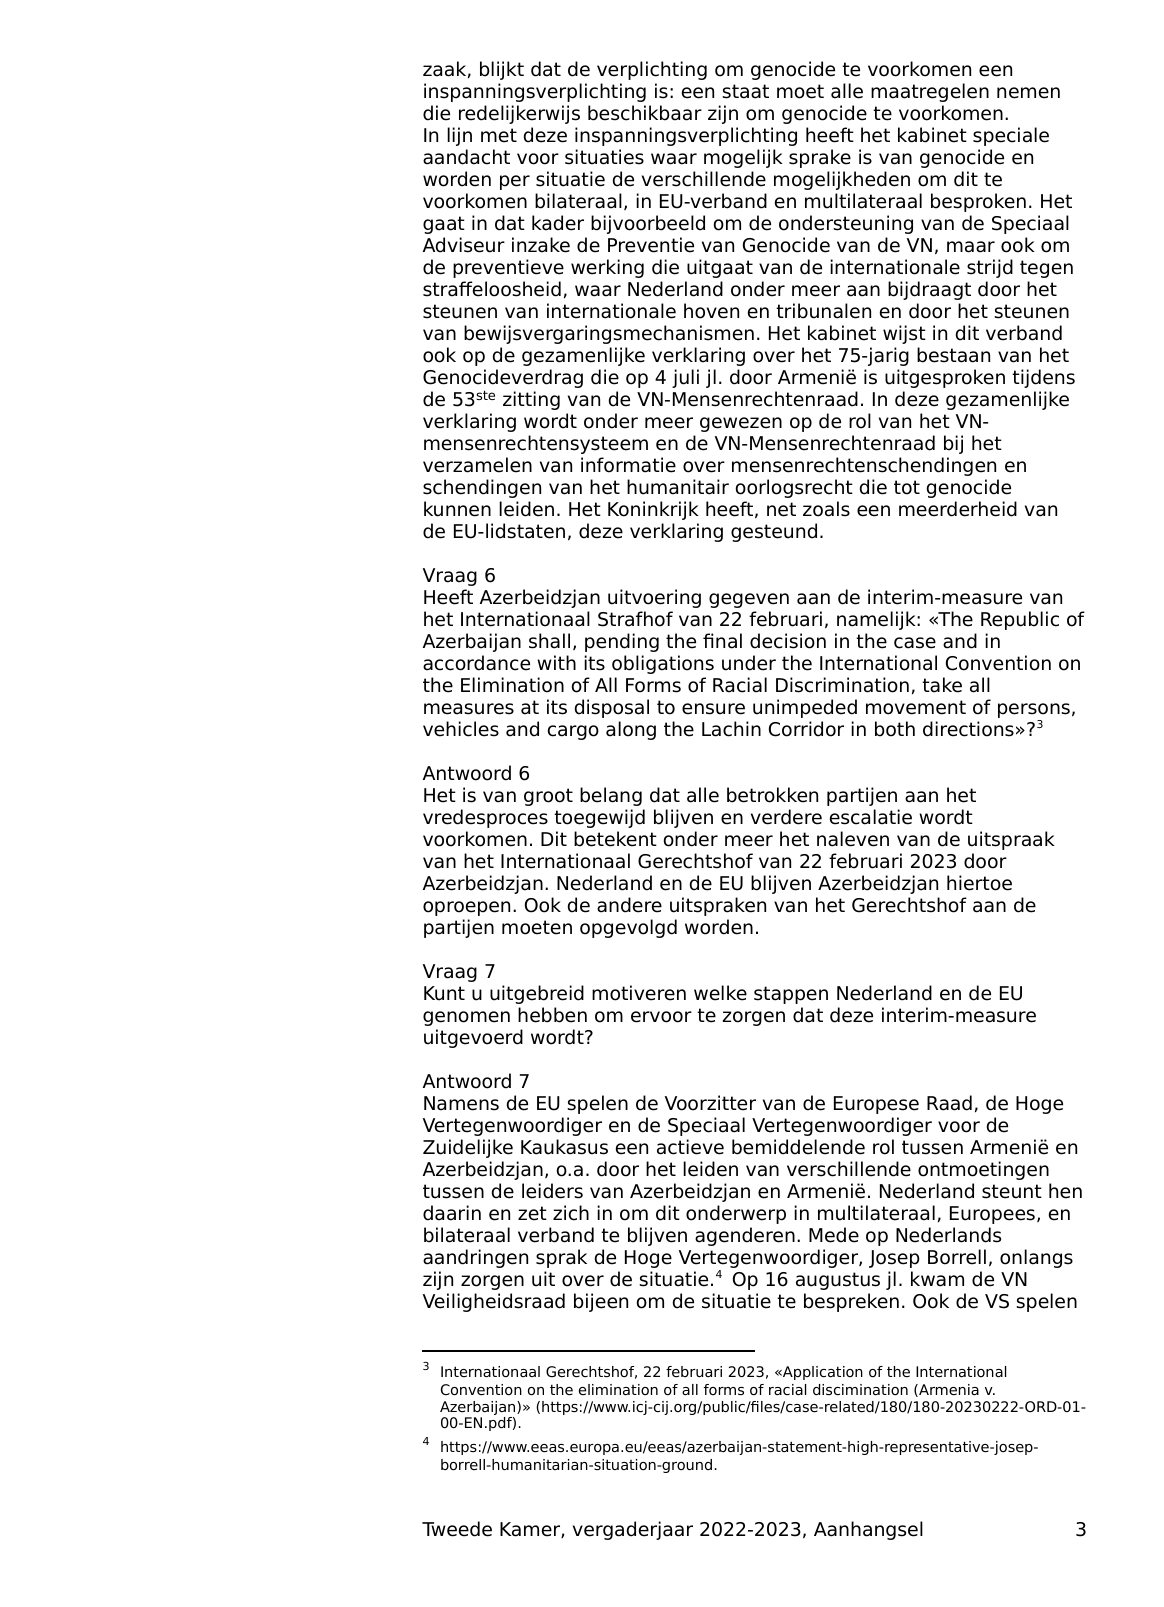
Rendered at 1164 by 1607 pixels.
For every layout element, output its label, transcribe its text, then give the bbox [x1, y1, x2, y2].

text https://www.eeas.europa.eu/eeas/azerbaijan-statement-high-representative-josep-borrell-humanitarian-situation-ground. [422, 1435, 1087, 1474]
text Het is van groot belang dat alle betrokken partijen aan het vredesproces toegewijd blijven en verdere escalatie wordt voorkomen. Dit betekent onder meer het naleven van de uitspraak van het Internationaal Gerechtshof van 22 februari 2023 door Azerbeidzjan. Nederland en de EU blijven Azerbeidzjan hiertoe oproepen. Ook de andere uitspraken van het Gerechtshof aan de partijen moeten opgevolgd worden. [422, 785, 1087, 939]
text Vraag 7 [422, 961, 1087, 983]
text zaak, blijkt dat de verplichting om genocide te voorkomen een inspanningsverplichting is: een staat moet alle maatregelen nemen die redelijkerwijs beschikbaar zijn om genocide te voorkomen. [422, 59, 1087, 125]
text Internationaal Gerechtshof, 22 februari 2023, «Application of the International Convention on the elimination of all forms of racial discimination (Armenia v. Azerbaijan)» (https://www.icj-cij.org/public/files/case-related/180/180-20230222-ORD-01-00-EN.pdf). [422, 1360, 1087, 1432]
text Antwoord 7 [422, 1071, 1087, 1093]
text Kunt u uitgebreid motiveren welke stappen Nederland en de EU genomen hebben om ervoor te zorgen dat deze interim-measure uitgevoerd wordt? [422, 983, 1087, 1049]
text Namens de EU spelen de Voorzitter van de Europese Raad, de Hoge Vertegenwoordiger en de Speciaal Vertegenwoordiger voor de Zuidelijke Kaukasus een actieve bemiddelende rol tussen Armenië en Azerbeidzjan, o.a. door het leiden van verschillende ontmoetingen tussen de leiders van Azerbeidzjan en Armenië. Nederland steunt hen daarin en zet zich in om dit onderwerp in multilateraal, Europees, en bilateraal verband te blijven agenderen. Mede op Nederlands aandringen sprak de Hoge Vertegenwoordiger, Josep Borrell, onlangs zijn zorgen uit over de situatie. Op 16 augustus jl. kwam de VN Veiligheidsraad bijeen om de situatie te bespreken. Ook de VS spelen [422, 1093, 1087, 1313]
text In lijn met deze inspanningsverplichting heeft het kabinet speciale aandacht voor situaties waar mogelijk sprake is van genocide en worden per situatie de verschillende mogelijkheden om dit te voorkomen bilateraal, in EU-verband en multilateraal besproken. Het gaat in dat kader bijvoorbeeld om de ondersteuning van de Speciaal Adviseur inzake de Preventie van Genocide van de VN, maar ook om de preventieve werking die uitgaat van de internationale strijd tegen straffeloosheid, waar Nederland onder meer aan bijdraagt door het steunen van internationale hoven en tribunalen en door het steunen van bewijsvergaringsmechanismen. Het kabinet wijst in dit verband ook op de gezamenlijke verklaring over het 75-jarig bestaan van het Genocideverdrag die op 4 juli jl. door Armenië is uitgesproken tijdens de 53ste zitting van de VN-Mensenrechtenraad. In deze gezamenlijke verklaring wordt onder meer gewezen op de rol van het VN-mensenrechtensysteem en de VN-Mensenrechtenraad bij het verzamelen van informatie over mensenrechtenschendingen en schendingen van het humanitair oorlogsrecht die tot genocide kunnen leiden. Het Koninkrijk heeft, net zoals een meerderheid van de EU-lidstaten, deze verklaring gesteund. [422, 125, 1087, 543]
text Antwoord 6 [422, 763, 1087, 785]
text Heeft Azerbeidzjan uitvoering gegeven aan de interim-measure van het Internationaal Strafhof van 22 februari, namelijk: «The Republic of Azerbaijan shall, pending the final decision in the case and in accordance with its obligations under the International Convention on the Elimination of All Forms of Racial Discrimination, take all measures at its disposal to ensure unimpeded movement of persons, vehicles and cargo along the Lachin Corridor in both directions»? [422, 587, 1087, 741]
text Vraag 6 [422, 565, 1087, 587]
